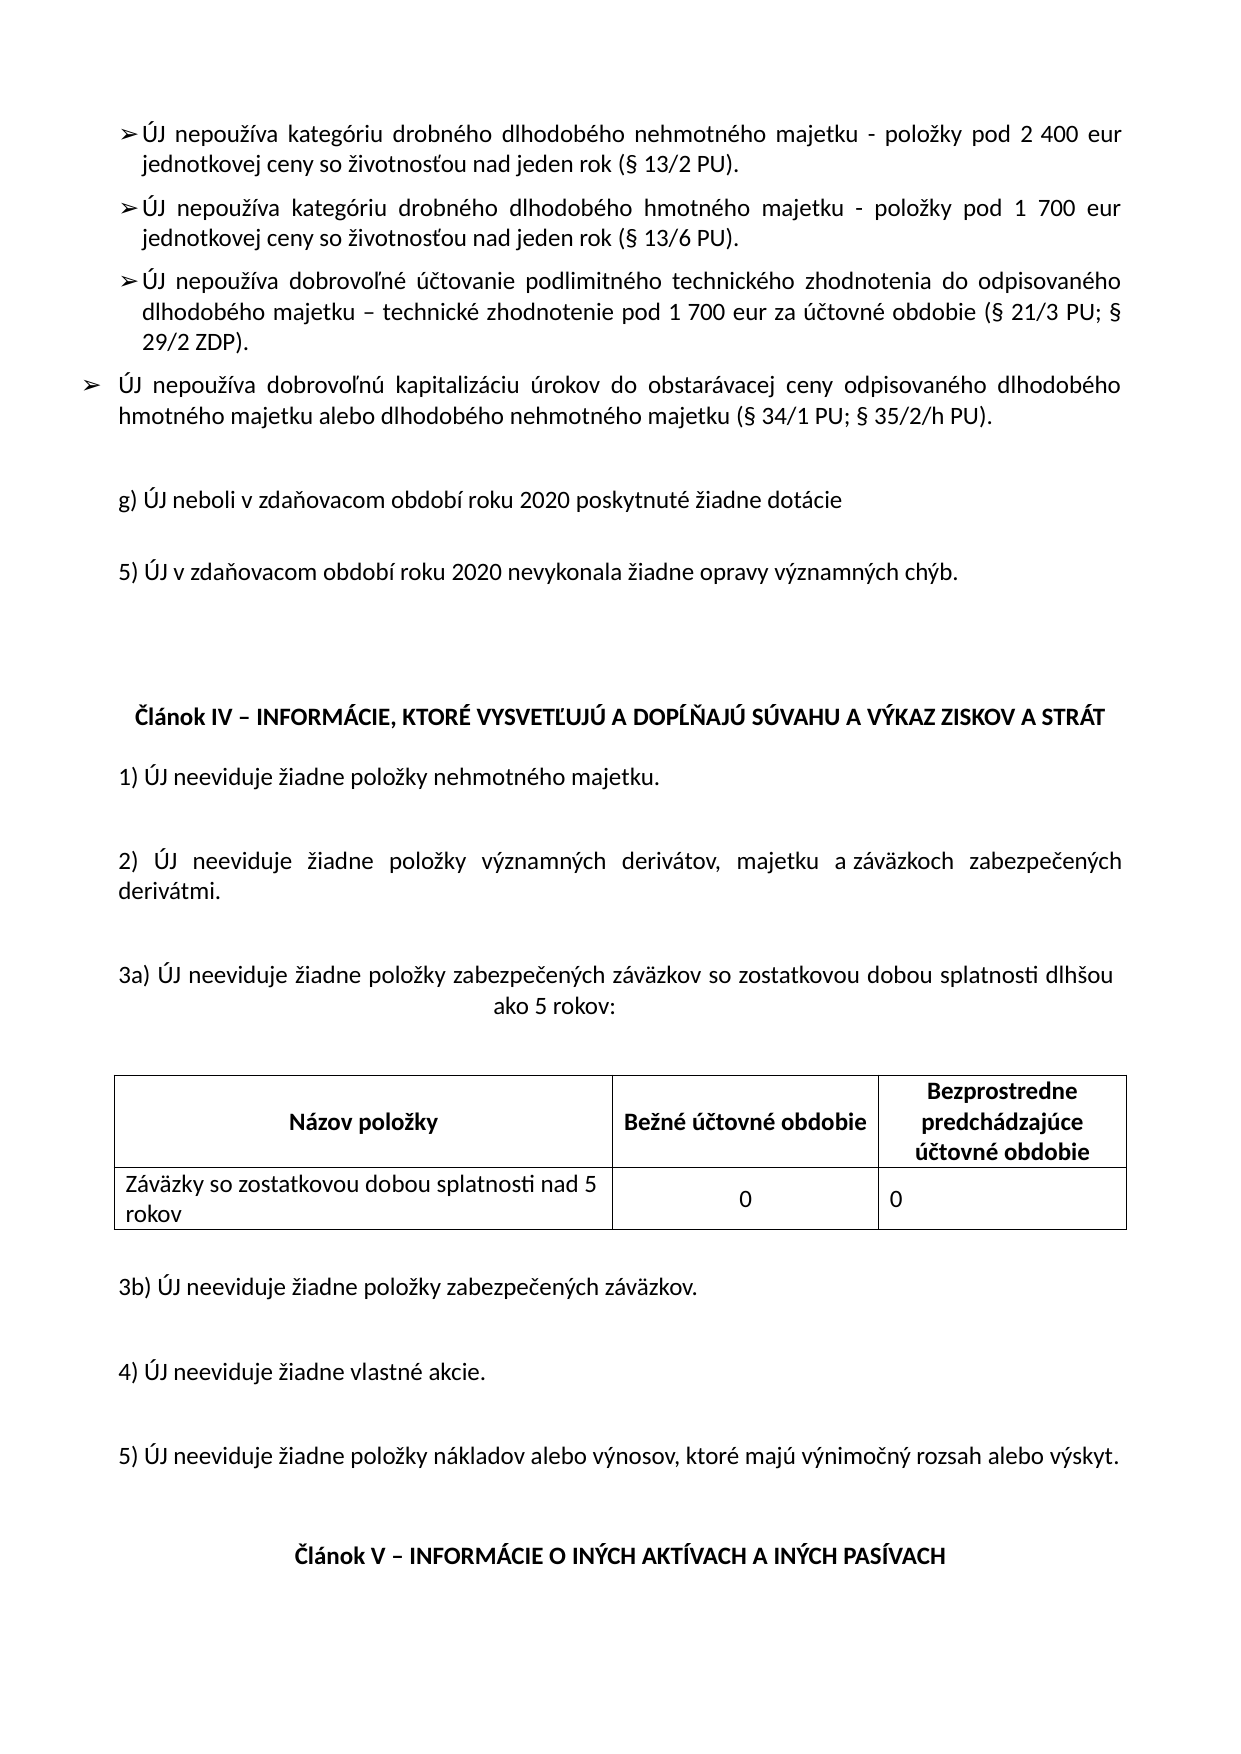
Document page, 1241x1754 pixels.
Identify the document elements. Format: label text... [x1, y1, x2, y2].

text 1) ÚJ neeviduje žiadne položky nehmotného majetku. [118, 761, 1122, 791]
table_cell Záväzky so zostatkovou dobou splatnosti nad 5 rokov [115, 1168, 612, 1229]
text 5) ÚJ v zdaňovacom období roku 2020 nevykonala žiadne opravy významných chýb. [118, 556, 1122, 586]
list ÚJ nepoužíva dobrovoľnú kapitalizáciu úrokov do obstarávacej ceny odpisovaného dlhodobého hmotného majetku alebo dlhodobého nehmotného majetku (§ 34/1 PU; § 35/2/h PU). [81, 369, 1122, 430]
text Článok IV – INFORMÁCIE, KTORÉ VYSVETĽUJÚ A DOPĹŇAJÚ SÚVAHU A VÝKAZ ZISKOV A STRÁT [118, 701, 1122, 732]
list ÚJ nepoužíva kategóriu drobného dlhodobého nehmotného majetku - položky pod 2 400 eur jednotkovej ceny so životnosťou nad jeden rok (§ 13/2 PU). [118, 118, 1122, 179]
text g) ÚJ neboli v zdaňovacom období roku 2020 poskytnuté žiadne dotácie [118, 484, 1122, 514]
list ÚJ nepoužíva dobrovoľné účtovanie podlimitného technického zhodnotenia do odpisovaného dlhodobého majetku – technické zhodnotenie pod 1 700 eur za účtovné obdobie (§ 21/3 PU; § 29/2 ZDP). [118, 265, 1122, 357]
text 2) ÚJ neeviduje žiadne položky významných derivátov, majetku a záväzkoch zabezpečených derivátmi. [118, 845, 1122, 906]
text 3b) ÚJ neeviduje žiadne položky zabezpečených záväzkov. [118, 1271, 1122, 1302]
table_cell 0 [613, 1168, 878, 1229]
table_header Bezprostredne predchádzajúce účtovné obdobie [879, 1076, 1126, 1167]
text 4) ÚJ neeviduje žiadne vlastné akcie. [118, 1356, 1122, 1386]
text Článok V – INFORMÁCIE O INÝCH AKTÍVACH A INÝCH PASÍVACH [118, 1541, 1122, 1571]
text 5) ÚJ neeviduje žiadne položky nákladov alebo výnosov, ktoré majú výnimočný rozsah alebo výskyt. [118, 1440, 1122, 1471]
table_cell 0 [879, 1168, 1126, 1229]
text 3a) ÚJ neeviduje žiadne položky zabezpečených záväzkov so zostatkovou dobou splatnosti dlhšou ako 5 rokov: [118, 960, 1122, 1021]
table_header Názov položky [115, 1076, 612, 1167]
table_header Bežné účtovné obdobie [613, 1076, 878, 1167]
list ÚJ nepoužíva kategóriu drobného dlhodobého hmotného majetku - položky pod 1 700 eur jednotkovej ceny so životnosťou nad jeden rok (§ 13/6 PU). [118, 192, 1122, 253]
